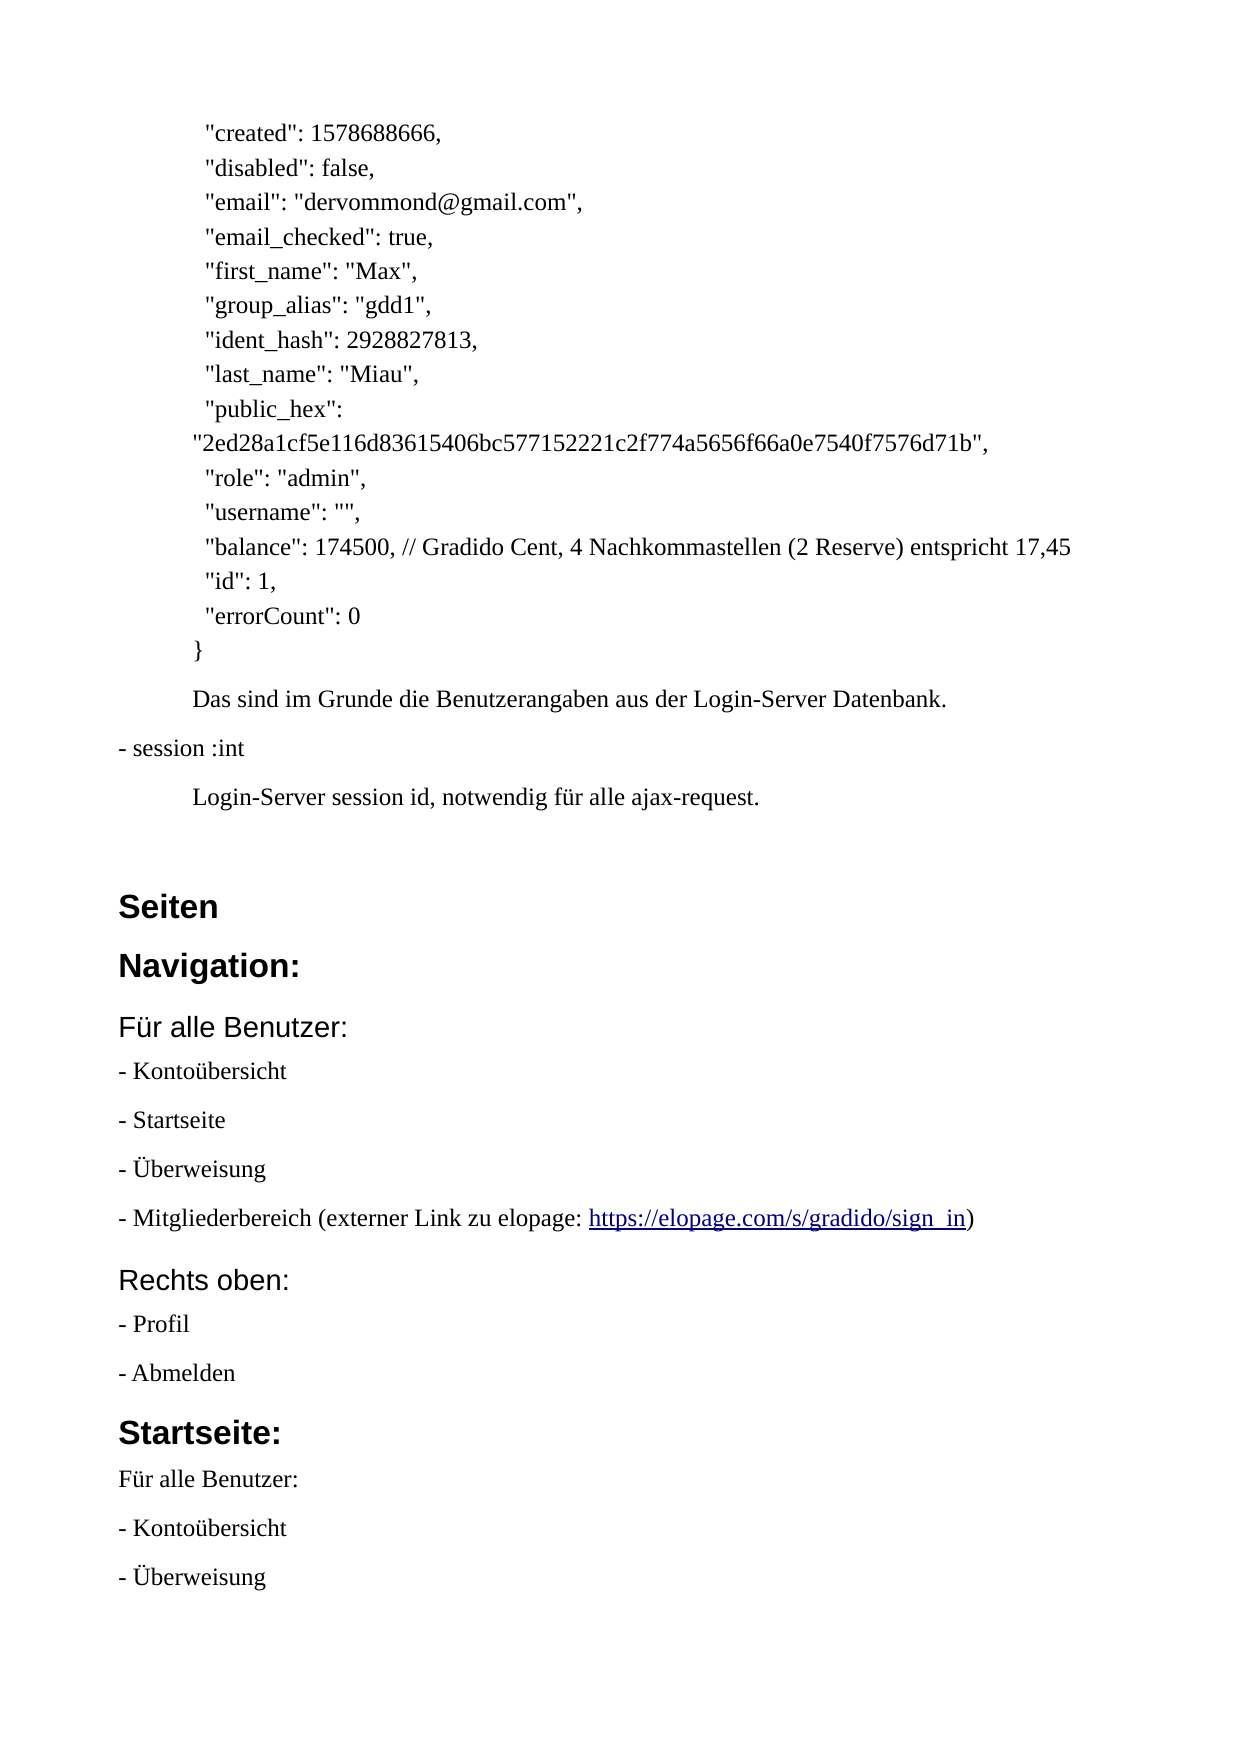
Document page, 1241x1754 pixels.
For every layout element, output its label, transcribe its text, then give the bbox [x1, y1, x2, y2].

subtitle Startseite: [118, 1413, 1122, 1452]
subtitle Seiten [118, 887, 1122, 926]
text Das sind im Grunde die Benutzerangaben aus der Login-Server Datenbank. [192, 684, 1122, 713]
text - session :int [118, 733, 1122, 762]
text - Überweisung [118, 1154, 1122, 1183]
text - Startseite [118, 1105, 1122, 1134]
text - Abmelden [118, 1358, 1122, 1387]
subtitle Rechts oben: [118, 1263, 1122, 1296]
text Login-Server session id, notwendig für alle ajax-request. [192, 782, 1122, 811]
text Für alle Benutzer: [118, 1464, 1122, 1493]
text - Kontoübersicht [118, 1513, 1122, 1542]
text - Kontoübersicht [118, 1056, 1122, 1085]
subtitle Für alle Benutzer: [118, 1010, 1122, 1043]
text - Profil [118, 1309, 1122, 1337]
text - Mitgliederbereich (externer Link zu elopage: https://elopage.com/s/gradido/sign_in) [118, 1203, 1122, 1232]
subtitle Navigation: [118, 946, 1122, 985]
text - Überweisung [118, 1562, 1122, 1591]
text "created": 1578688666, "disabled": false, "email": "dervommond@gmail.com", "email_checked": true, "first_name": "Max", "group_alias": "gdd1", "ident_hash": 2928827813, "last_name": "Miau", "public_hex": "2ed28a1cf5e116d83615406bc577152221c2f774a5656f66a0e7540f7576d71b", "role": "admin", "username": "", "balance": 174500, // Gradido Cent, 4 Nachkommastellen (2 Reserve) entspricht 17,45 "id": 1, "errorCount": 0 } [192, 118, 1122, 664]
